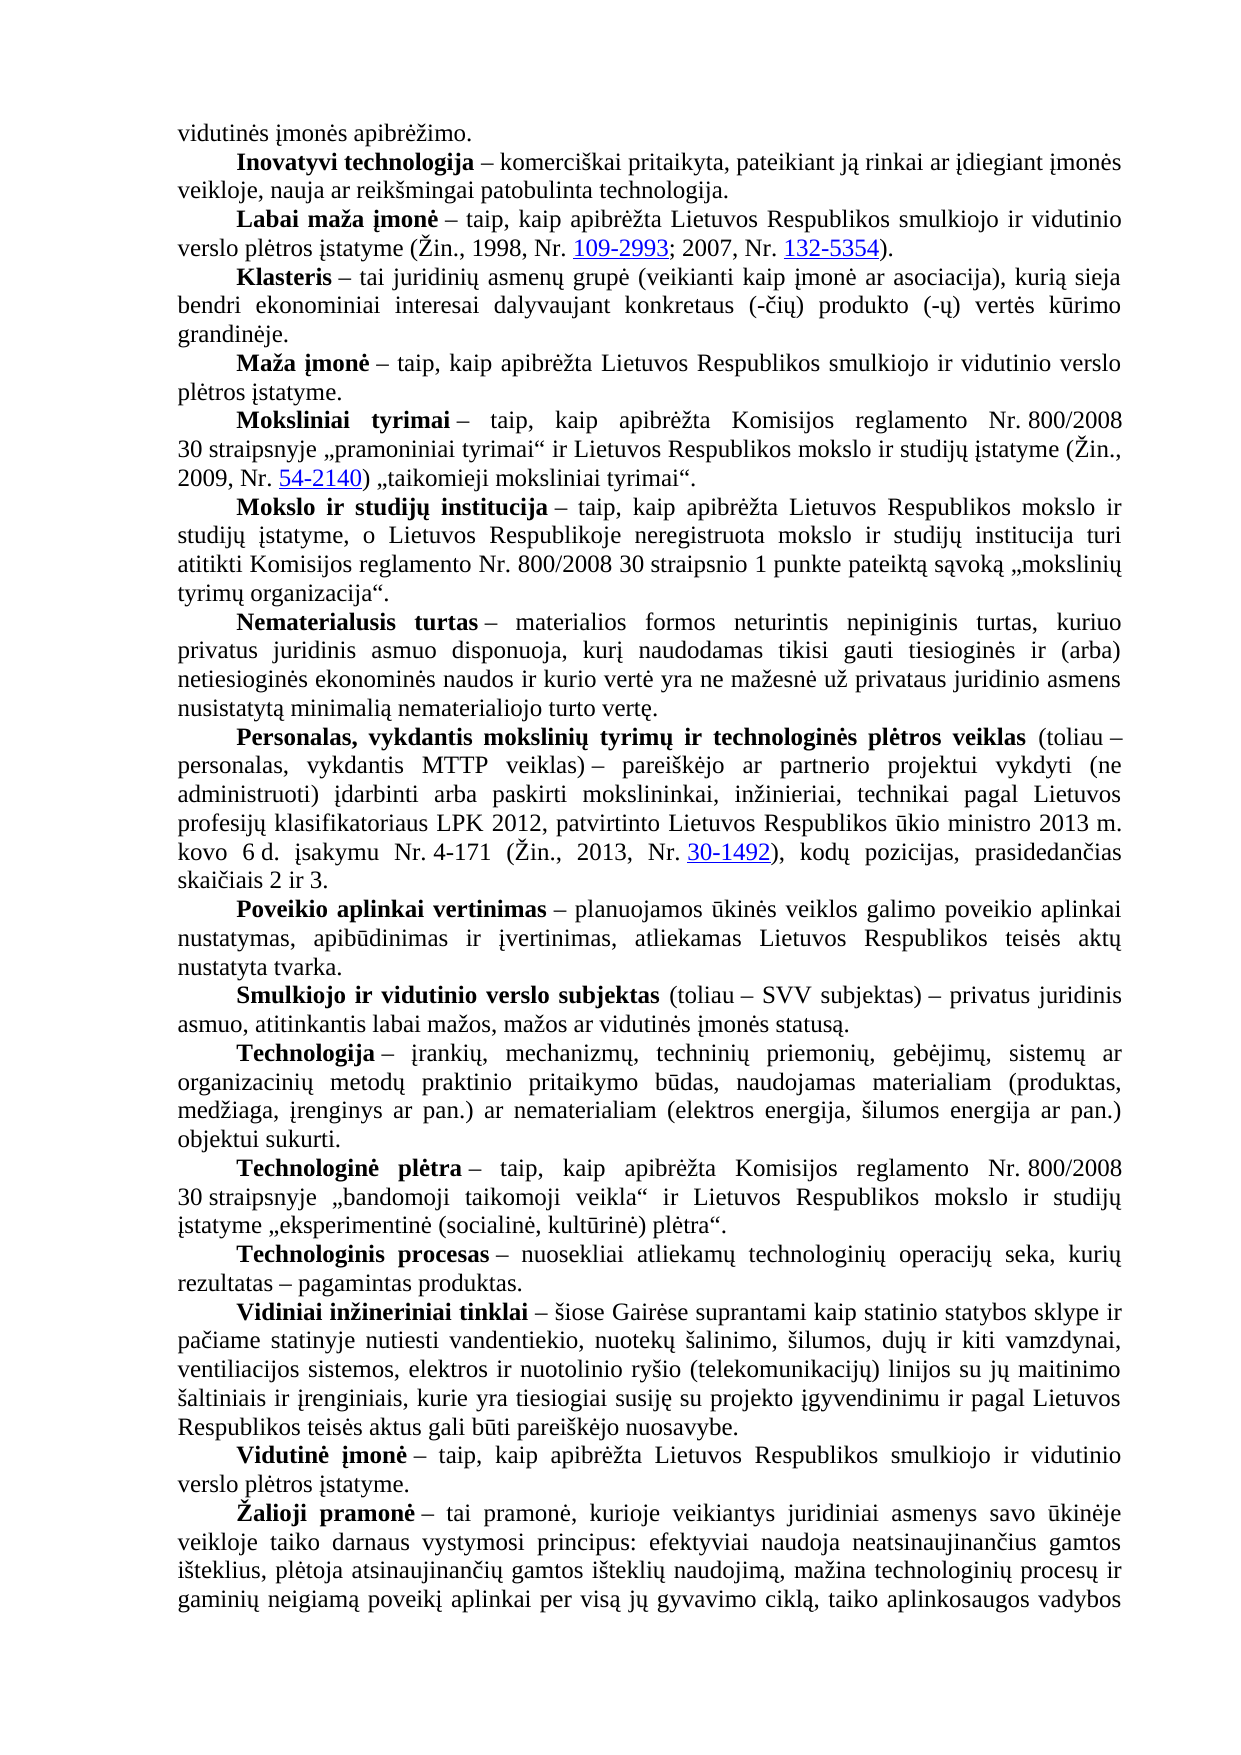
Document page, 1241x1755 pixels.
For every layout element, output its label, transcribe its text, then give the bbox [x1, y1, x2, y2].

text Moksliniai tyrimai – taip, kaip apibrėžta Komisijos reglamento Nr. 800/2008 30 straipsnyje „pramoniniai tyrimai“ ir Lietuvos Respublikos mokslo ir studijų įstatyme (Žin., 2009, Nr. 54-2140) „taikomieji moksliniai tyrimai“. [177, 406, 1122, 492]
text Nematerialusis turtas – materialios formos neturintis nepiniginis turtas, kuriuo privatus juridinis asmuo disponuoja, kurį naudodamas tikisi gauti tiesioginės ir (arba) netiesioginės ekonominės naudos ir kurio vertė yra ne mažesnė už privataus juridinio asmens nusistatytą minimalią nematerialiojo turto vertę. [177, 607, 1122, 722]
text vidutinės įmonės apibrėžimo. [177, 118, 1122, 147]
text Vidiniai inžineriniai tinklai – šiose Gairėse suprantami kaip statinio statybos sklype ir pačiame statinyje nutiesti vandentiekio, nuotekų šalinimo, šilumos, dujų ir kiti vamzdynai, ventiliacijos sistemos, elektros ir nuotolinio ryšio (telekomunikacijų) linijos su jų maitinimo šaltiniais ir įrenginiais, kurie yra tiesiogiai susiję su projekto įgyvendinimu ir pagal Lietuvos Respublikos teisės aktus gali būti pareiškėjo nuosavybe. [177, 1297, 1122, 1441]
text Vidutinė įmonė – taip, kaip apibrėžta Lietuvos Respublikos smulkiojo ir vidutinio verslo plėtros įstatyme. [177, 1441, 1122, 1498]
text Inovatyvi technologija – komerciškai pritaikyta, pateikiant ją rinkai ar įdiegiant įmonės veikloje, nauja ar reikšmingai patobulinta technologija. [177, 147, 1122, 204]
text Klasteris – tai juridinių asmenų grupė (veikianti kaip įmonė ar asociacija), kurią sieja bendri ekonominiai interesai dalyvaujant konkretaus (-čių) produkto (-ų) vertės kūrimo grandinėje. [177, 262, 1122, 348]
text Technologija – įrankių, mechanizmų, techninių priemonių, gebėjimų, sistemų ar organizacinių metodų praktinio pritaikymo būdas, naudojamas materialiam (produktas, medžiaga, įrenginys ar pan.) ar nematerialiam (elektros energija, šilumos energija ar pan.) objektui sukurti. [177, 1038, 1122, 1153]
text Mokslo ir studijų institucija – taip, kaip apibrėžta Lietuvos Respublikos mokslo ir studijų įstatyme, o Lietuvos Respublikoje neregistruota mokslo ir studijų institucija turi atitikti Komisijos reglamento Nr. 800/2008 30 straipsnio 1 punkte pateiktą sąvoką „mokslinių tyrimų organizacija“. [177, 492, 1122, 607]
text Labai maža įmonė – taip, kaip apibrėžta Lietuvos Respublikos smulkiojo ir vidutinio verslo plėtros įstatyme (Žin., 1998, Nr. 109-2993; 2007, Nr. 132-5354). [177, 204, 1122, 262]
text Technologinis procesas – nuosekliai atliekamų technologinių operacijų seka, kurių rezultatas – pagamintas produktas. [177, 1239, 1122, 1297]
text Technologinė plėtra – taip, kaip apibrėžta Komisijos reglamento Nr. 800/2008 30 straipsnyje „bandomoji taikomoji veikla“ ir Lietuvos Respublikos mokslo ir studijų įstatyme „eksperimentinė (socialinė, kultūrinė) plėtra“. [177, 1153, 1122, 1239]
text Poveikio aplinkai vertinimas – planuojamos ūkinės veiklos galimo poveikio aplinkai nustatymas, apibūdinimas ir įvertinimas, atliekamas Lietuvos Respublikos teisės aktų nustatyta tvarka. [177, 894, 1122, 981]
text Maža įmonė – taip, kaip apibrėžta Lietuvos Respublikos smulkiojo ir vidutinio verslo plėtros įstatyme. [177, 348, 1122, 406]
text Žalioji pramonė – tai pramonė, kurioje veikiantys juridiniai asmenys savo ūkinėje veikloje taiko darnaus vystymosi principus: efektyviai naudoja neatsinaujinančius gamtos išteklius, plėtoja atsinaujinančių gamtos išteklių naudojimą, mažina technologinių procesų ir gaminių neigiamą poveikį aplinkai per visą jų gyvavimo ciklą, taiko aplinkosaugos vadybos [177, 1498, 1122, 1613]
text Smulkiojo ir vidutinio verslo subjektas (toliau – SVV subjektas) – privatus juridinis asmuo, atitinkantis labai mažos, mažos ar vidutinės įmonės statusą. [177, 981, 1122, 1038]
text Personalas, vykdantis mokslinių tyrimų ir technologinės plėtros veiklas (toliau – personalas, vykdantis MTTP veiklas) – pareiškėjo ar partnerio projektui vykdyti (ne administruoti) įdarbinti arba paskirti mokslininkai, inžinieriai, technikai pagal Lietuvos profesijų klasifikatoriaus LPK 2012, patvirtinto Lietuvos Respublikos ūkio ministro 2013 m. kovo 6 d. įsakymu Nr. 4-171 (Žin., 2013, Nr. 30-1492), kodų pozicijas, prasidedančias skaičiais 2 ir 3. [177, 722, 1122, 894]
